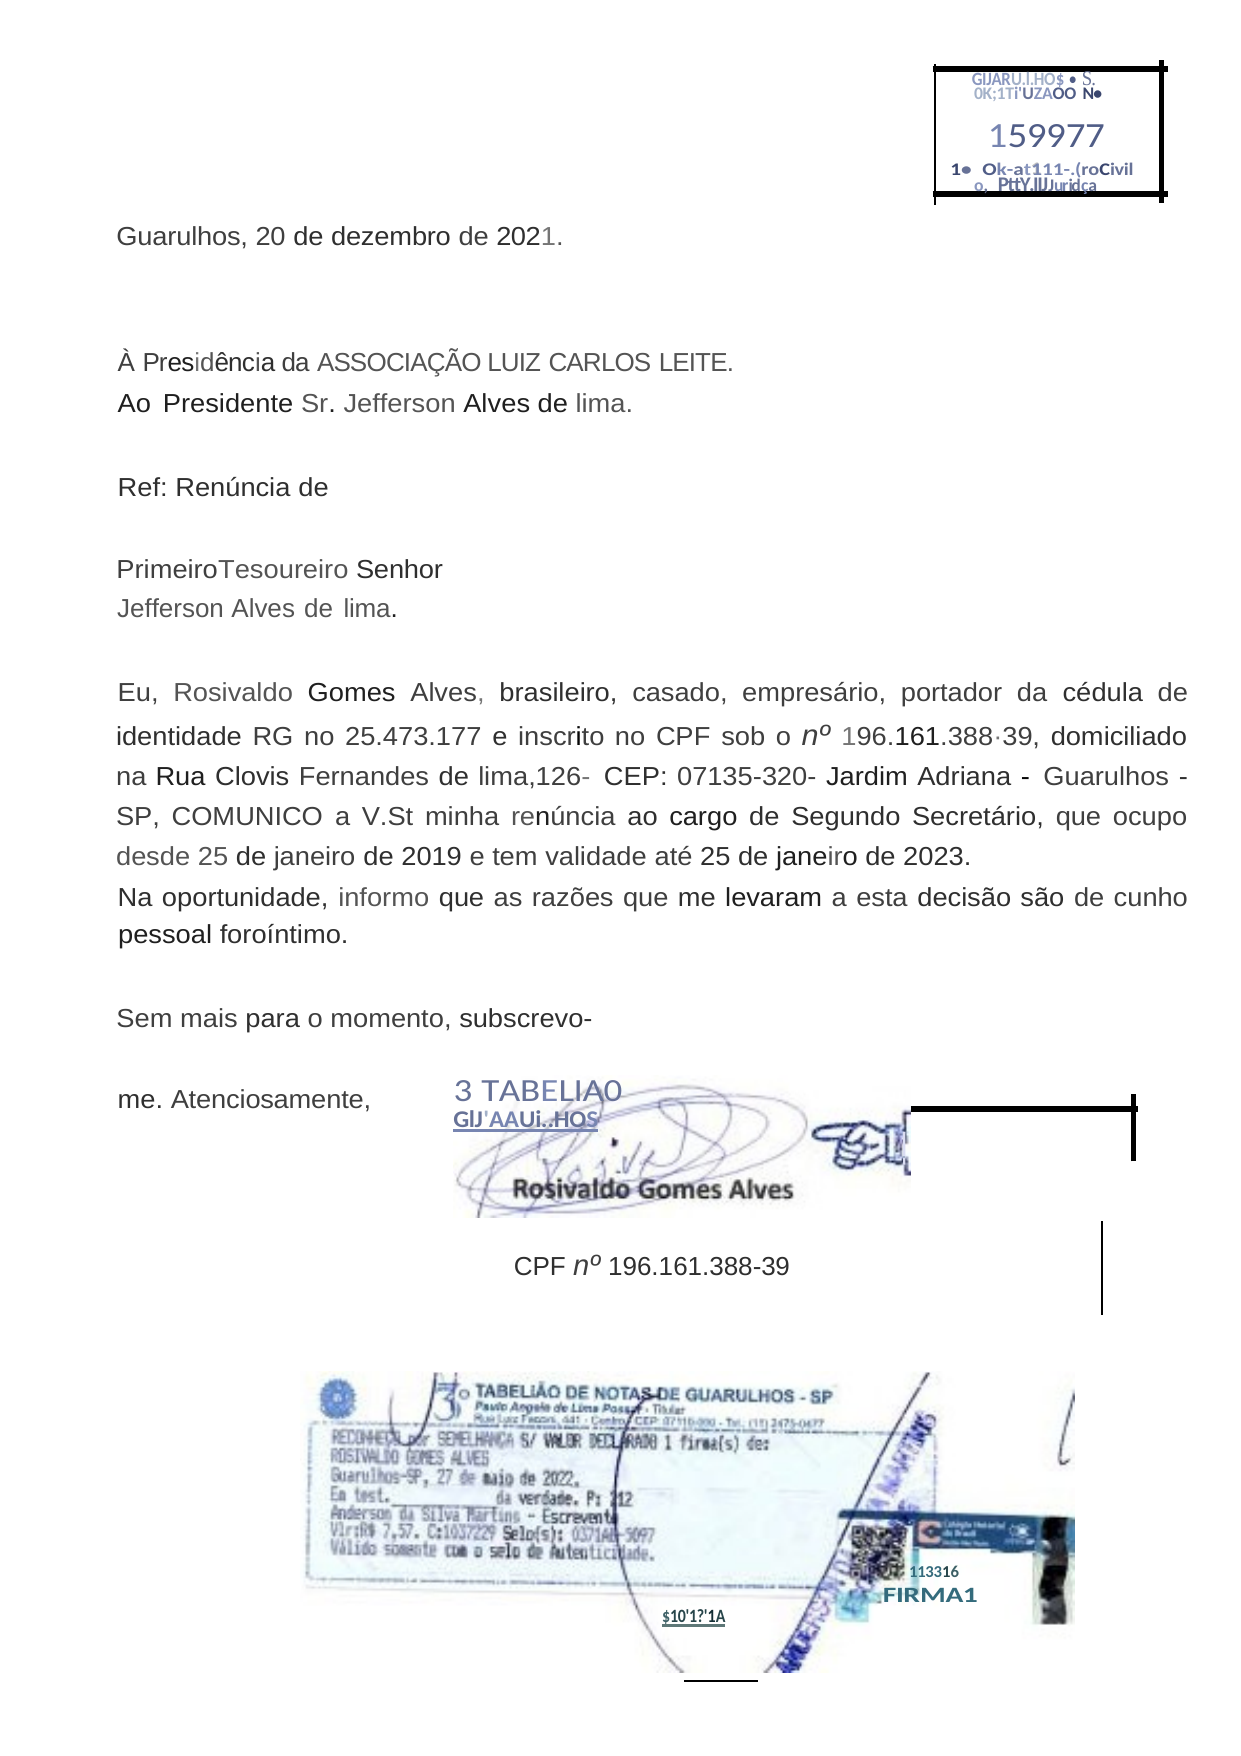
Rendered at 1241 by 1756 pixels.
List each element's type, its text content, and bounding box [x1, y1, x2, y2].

text Sem mais para o momento, subscrevo-me. Atenciosamente, [116, 1003, 626, 1114]
text À Presidência da ASSOCIAÇÃO LUIZ CARLOS LEITE. Ao Presidente Sr. Jefferson Alves de lima. [117, 347, 748, 418]
text Jefferson Alves de lima. [117, 594, 1232, 623]
text Guarulhos, 20 de dezembro de 2021. [116, 221, 1232, 251]
text CPF nº 196.161.388-39 [71, 1248, 1101, 1281]
text Ref: Renúncia de PrimeiroTesoureiro Senhor [116, 431, 564, 594]
text Eu, Rosivaldo Gomes Alves, brasileiro, casado, empresário, portador da cédula de identidade RG no 25.473.177 e inscrito no CPF sob o nº 196.161.388·39, domiciliado na Rua Clovis Fernandes de lima,126- CEP: 07135-320- Jardim Adriana - Guarulhos - SP, COMUNICO a V.St minha renúncia ao cargo de Segundo Secretário, que ocupo desde 25 de janeiro de 2019 e tem validade até 25 de janeiro de 2023. [116, 677, 1188, 871]
text Na oportunidade, informo que as razões que me levaram a esta decisão são de cunho pessoal foroíntimo. [117, 882, 1188, 949]
text [1103, 1248, 1232, 1281]
